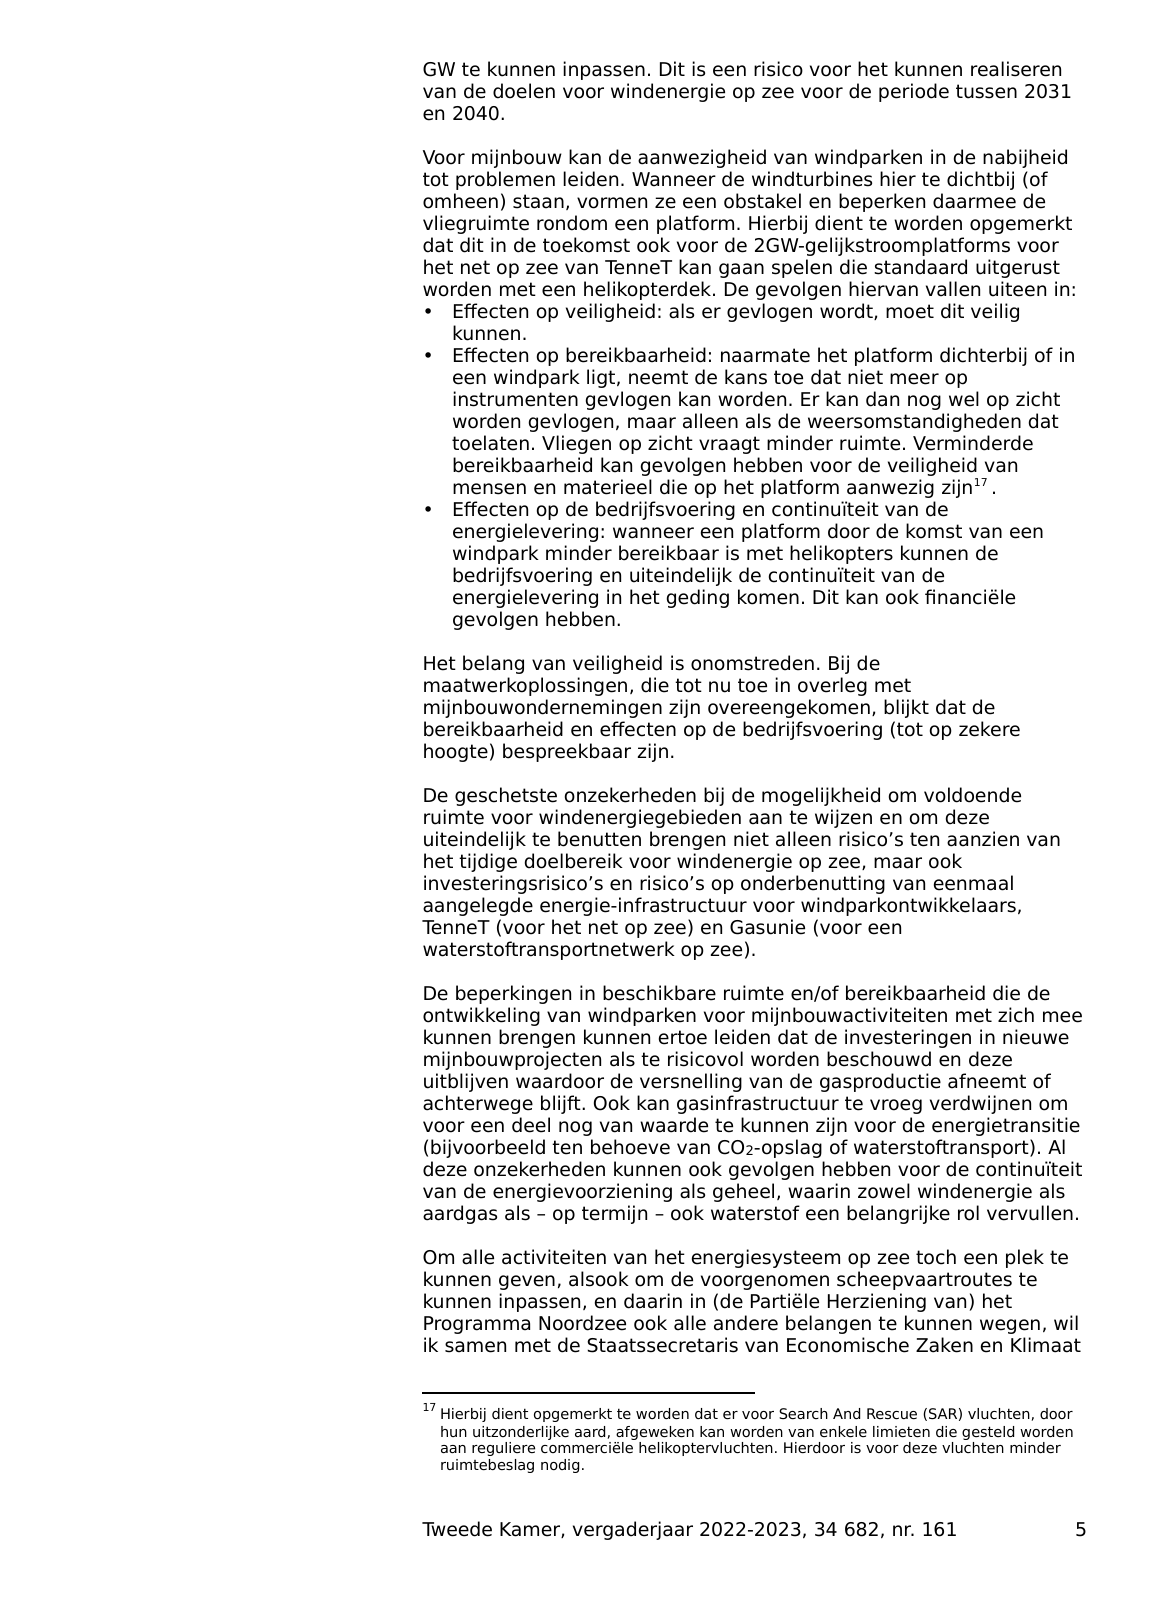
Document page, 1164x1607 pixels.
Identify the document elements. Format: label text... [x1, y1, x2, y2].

text GW te kunnen inpassen. Dit is een risico voor het kunnen realiseren van de doelen voor windenergie op zee voor de periode tussen 2031 en 2040. [422, 59, 1087, 125]
text Voor mijnbouw kan de aanwezigheid van windparken in de nabijheid tot problemen leiden. Wanneer de windturbines hier te dichtbij (of omheen) staan, vormen ze een obstakel en beperken daarmee de vliegruimte rondom een platform. Hierbij dient te worden opgemerkt dat dit in de toekomst ook voor de 2GW-gelijkstroomplatforms voor het net op zee van TenneT kan gaan spelen die standaard uitgerust worden met een helikopterdek. De gevolgen hiervan vallen uiteen in: [422, 147, 1087, 301]
text De beperkingen in beschikbare ruimte en/of bereikbaarheid die de ontwikkeling van windparken voor mijnbouwactiviteiten met zich mee kunnen brengen kunnen ertoe leiden dat de investeringen in nieuwe mijnbouwprojecten als te risicovol worden beschouwd en deze uitblijven waardoor de versnelling van de gasproductie afneemt of achterwege blijft. Ook kan gasinfrastructuur te vroeg verdwijnen om voor een deel nog van waarde te kunnen zijn voor de energietransitie (bijvoorbeeld ten behoeve van CO2-opslag of waterstoftransport). Al deze onzekerheden kunnen ook gevolgen hebben voor de continuïteit van de energievoorziening als geheel, waarin zowel windenergie als aardgas als – op termijn – ook waterstof een belangrijke rol vervullen. [422, 983, 1087, 1225]
text Hierbij dient opgemerkt te worden dat er voor Search And Rescue (SAR) vluchten, door hun uitzonderlijke aard, afgeweken kan worden van enkele limieten die gesteld worden aan reguliere commerciële helikoptervluchten. Hierdoor is voor deze vluchten minder ruimtebeslag nodig. [422, 1402, 1087, 1474]
text De geschetste onzekerheden bij de mogelijkheid om voldoende ruimte voor windenergiegebieden aan te wijzen en om deze uiteindelijk te benutten brengen niet alleen risico’s ten aanzien van het tijdige doelbereik voor windenergie op zee, maar ook investeringsrisico’s en risico’s op onderbenutting van eenmaal aangelegde energie-infrastructuur voor windparkontwikkelaars, TenneT (voor het net op zee) en Gasunie (voor een waterstoftransportnetwerk op zee). [422, 785, 1087, 961]
text • Effecten op veiligheid: als er gevlogen wordt, moet dit veilig kunnen. [422, 301, 1087, 345]
text • Effecten op bereikbaarheid: naarmate het platform dichterbij of in een windpark ligt, neemt de kans toe dat niet meer op instrumenten gevlogen kan worden. Er kan dan nog wel op zicht worden gevlogen, maar alleen als de weersomstandigheden dat toelaten. Vliegen op zicht vraagt minder ruimte. Verminderde bereikbaarheid kan gevolgen hebben voor de veiligheid van mensen en materieel die op het platform aanwezig zijn. [422, 345, 1087, 499]
text Om alle activiteiten van het energiesysteem op zee toch een plek te kunnen geven, alsook om de voorgenomen scheepvaartroutes te kunnen inpassen, en daarin in (de Partiële Herziening van) het Programma Noordzee ook alle andere belangen te kunnen wegen, wil ik samen met de Staatssecretaris van Economische Zaken en Klimaat [422, 1247, 1087, 1357]
text Het belang van veiligheid is onomstreden. Bij de maatwerkoplossingen, die tot nu toe in overleg met mijnbouwondernemingen zijn overeengekomen, blijkt dat de bereikbaarheid en effecten op de bedrijfsvoering (tot op zekere hoogte) bespreekbaar zijn. [422, 653, 1087, 763]
text • Effecten op de bedrijfsvoering en continuïteit van de energielevering: wanneer een platform door de komst van een windpark minder bereikbaar is met helikopters kunnen de bedrijfsvoering en uiteindelijk de continuïteit van de energielevering in het geding komen. Dit kan ook financiële gevolgen hebben. [422, 499, 1087, 631]
